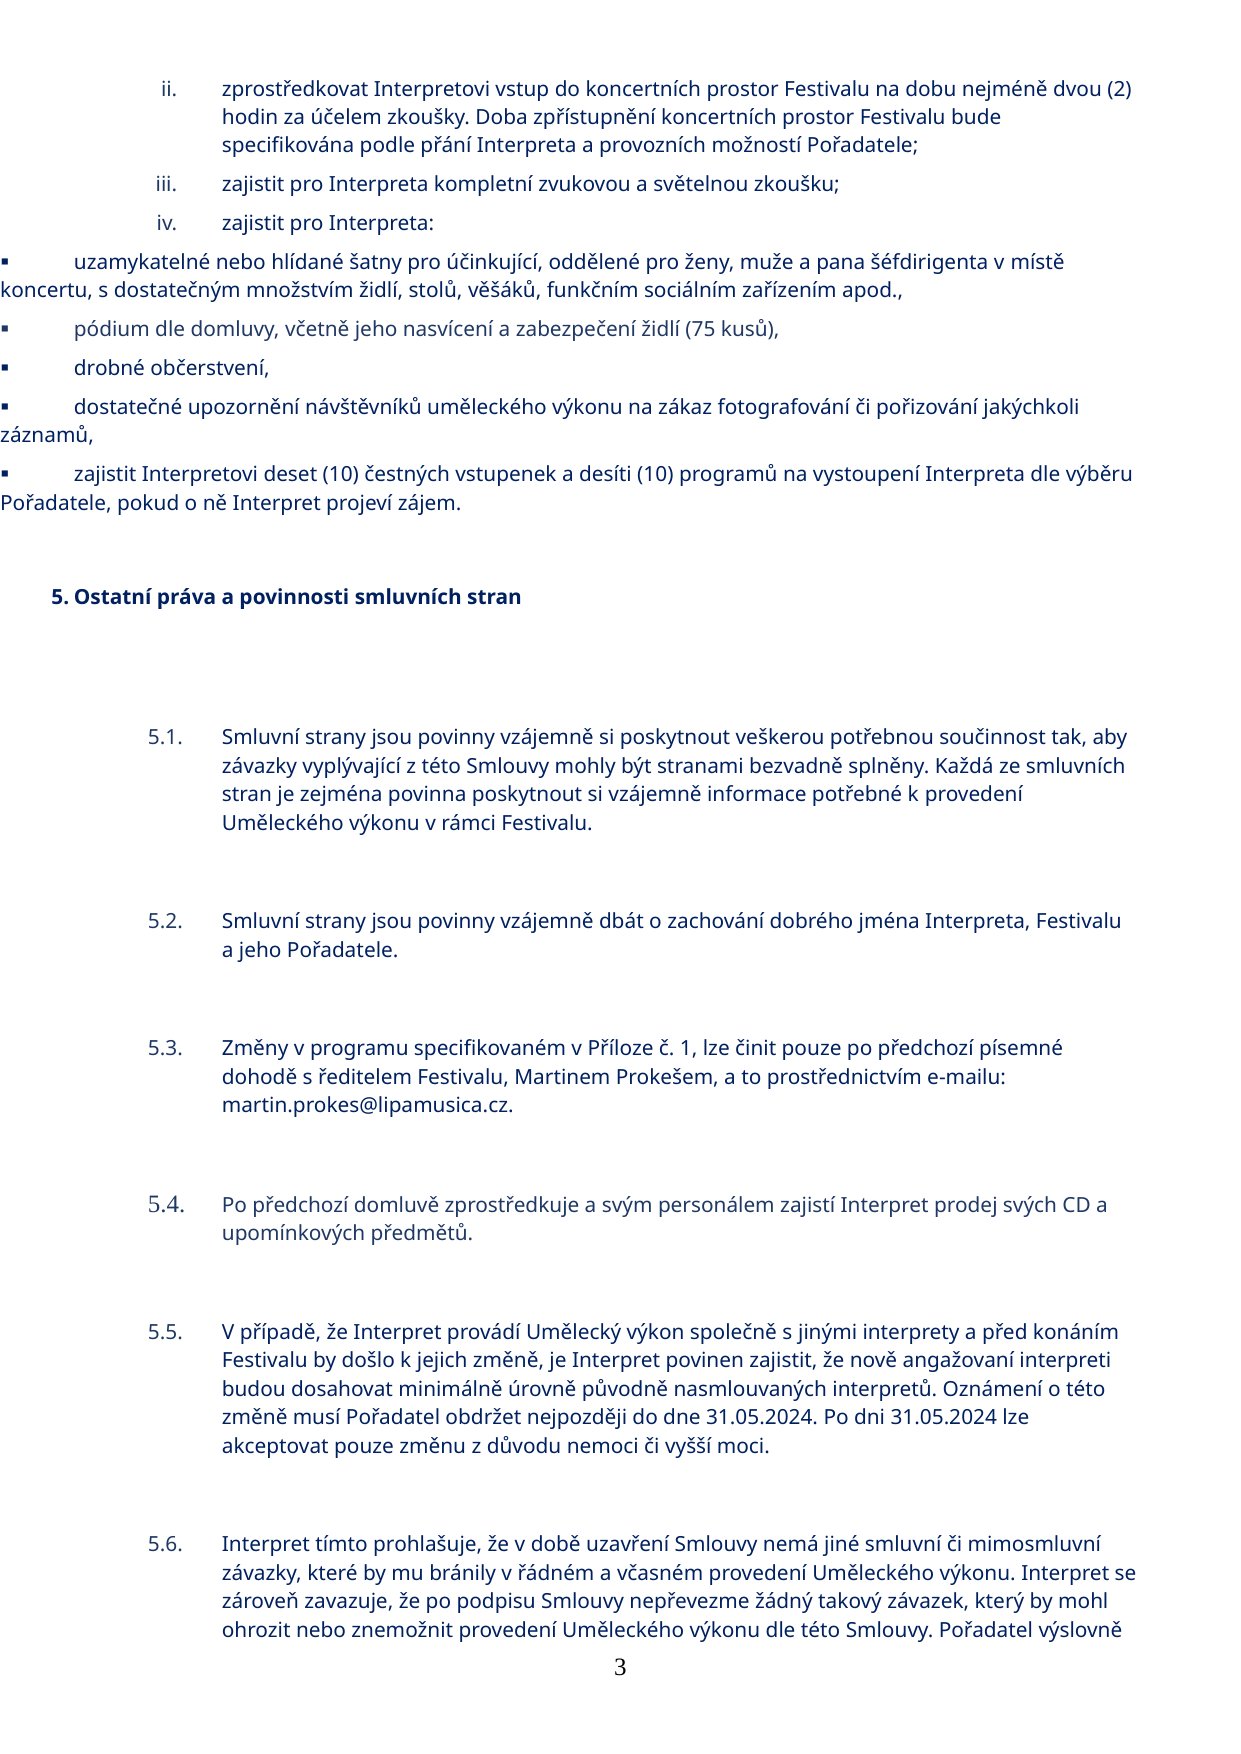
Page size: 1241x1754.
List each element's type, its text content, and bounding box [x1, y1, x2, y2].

list zajistit pro Interpreta kompletní zvukovou a světelnou zkoušku; [177, 169, 1137, 198]
list drobné občerstvení, [0, 353, 1137, 382]
list Ostatní práva a povinnosti smluvních stran [0, 582, 1137, 611]
list dostatečné upozornění návštěvníků uměleckého výkonu na zákaz fotografování či pořizování jakýchkoli záznamů, [0, 392, 1137, 449]
list zprostředkovat Interpretovi vstup do koncertních prostor Festivalu na dobu nejméně dvou (2) hodin za účelem zkoušky. Doba zpřístupnění koncertních prostor Festivalu bude specifikována podle přání Interpreta a provozních možností Pořadatele; [177, 74, 1137, 159]
list Interpret tímto prohlašuje, že v době uzavření Smlouvy nemá jiné smluvní či mimosmluvní závazky, které by mu bránily v řádném a včasném provedení Uměleckého výkonu. Interpret se zároveň zavazuje, že po podpisu Smlouvy nepřevezme žádný takový závazek, který by mohl ohrozit nebo znemožnit provedení Uměleckého výkonu dle této Smlouvy. Pořadatel výslovně [148, 1529, 1137, 1643]
list Po předchozí domluvě zprostředkuje a svým personálem zajistí Interpret prodej svých CD a upomínkových předmětů. [148, 1189, 1137, 1275]
list V případě, že Interpret provádí Umělecký výkon společně s jinými interprety a před konáním Festivalu by došlo k jejich změně, je Interpret povinen zajistit, že nově angažovaní interpreti budou dosahovat minimálně úrovně původně nasmlouvaných interpretů. Oznámení o této změně musí Pořadatel obdržet nejpozději do dne 31.05.2024. Po dni 31.05.2024 lze akceptovat pouze změnu z důvodu nemoci či vyšší moci. [148, 1317, 1137, 1488]
list Změny v programu specifikovaném v Příloze č. 1, lze činit pouze po předchozí písemné dohodě s ředitelem Festivalu, Martinem Prokešem, a to prostřednictvím e-mailu: martin.prokes@lipamusica.cz. [148, 1033, 1137, 1147]
list pódium dle domluvy, včetně jeho nasvícení a zabezpečení židlí (75 kusů), [0, 314, 1137, 343]
list uzamykatelné nebo hlídané šatny pro účinkující, oddělené pro ženy, muže a pana šéfdirigenta v místě koncertu, s dostatečným množstvím židlí, stolů, věšáků, funkčním sociálním zařízením apod., [0, 247, 1137, 304]
list zajistit Interpretovi deset (10) čestných vstupenek a desíti (10) programů na vystoupení Interpreta dle výběru Pořadatele, pokud o ně Interpret projeví zájem. [0, 459, 1137, 516]
list Smluvní strany jsou povinny vzájemně dbát o zachování dobrého jména Interpreta, Festivalu a jeho Pořadatele. [148, 906, 1137, 992]
list zajistit pro Interpreta: [177, 208, 1137, 237]
list Smluvní strany jsou povinny vzájemně si poskytnout veškerou potřebnou součinnost tak, aby závazky vyplývající z této Smlouvy mohly být stranami bezvadně splněny. Každá ze smluvních stran je zejména povinna poskytnout si vzájemně informace potřebné k provedení Uměleckého výkonu v rámci Festivalu. [148, 722, 1137, 865]
